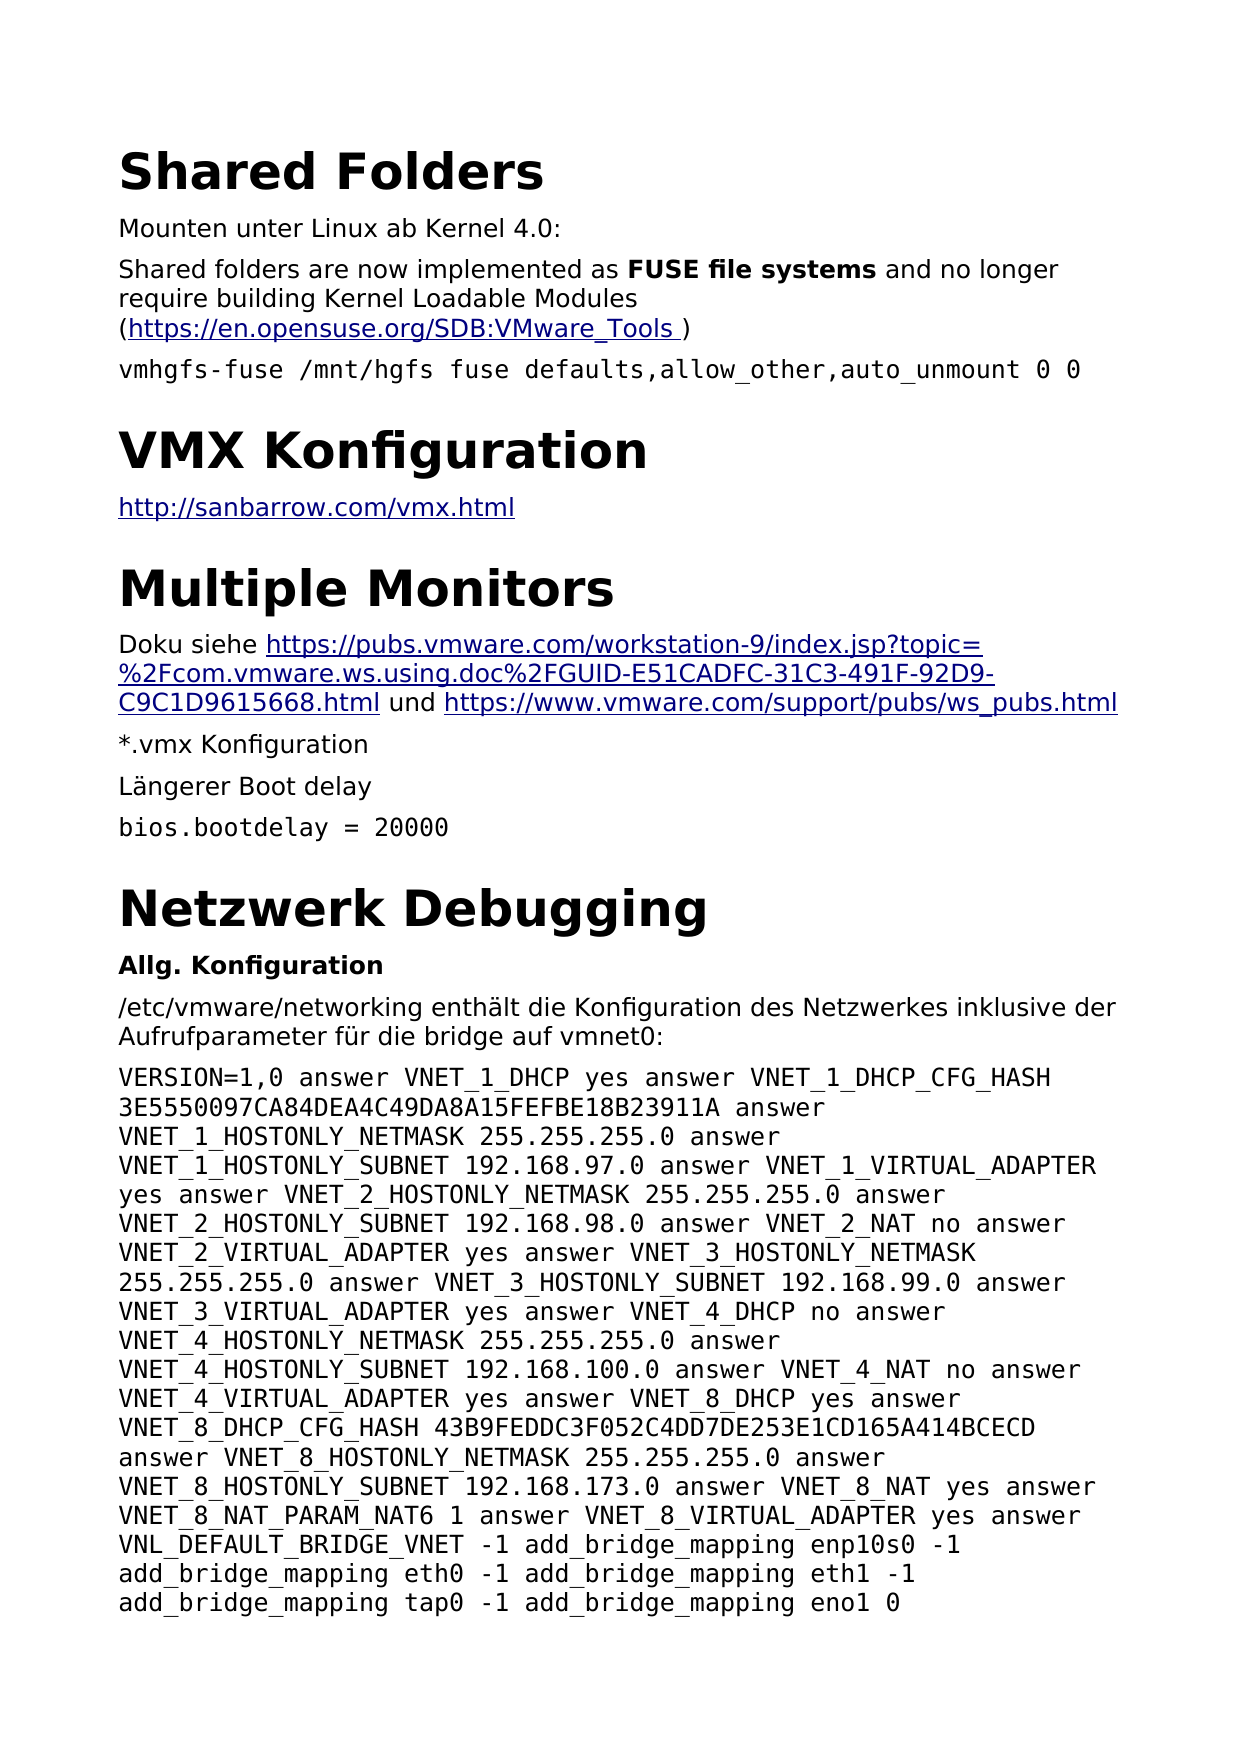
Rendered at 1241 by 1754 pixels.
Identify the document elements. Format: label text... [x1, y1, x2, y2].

text bios.bootdelay = 20000 [118, 814, 1122, 843]
subtitle Netzwerk Debugging [118, 880, 1122, 938]
text Shared folders are now implemented as FUSE file systems and no longer require building Kernel Loadable Modules (https://en.opensuse.org/SDB:VMware_Tools ) [118, 256, 1122, 343]
text Doku siehe https://pubs.vmware.com/workstation-9/index.jsp?topic=%2Fcom.vmware.ws.using.doc%2FGUID-E51CADFC-31C3-491F-92D9-C9C1D9615668.html und https://www.vmware.com/support/pubs/ws_pubs.html [118, 630, 1122, 718]
text *.vmx Konfiguration [118, 730, 1122, 759]
subtitle VMX Konfiguration [118, 422, 1122, 480]
text /etc/vmware/networking enthält die Konfiguration des Netzwerkes inklusive der Aufrufparameter für die bridge auf vmnet0: [118, 993, 1122, 1051]
text Allg. Konfiguration [118, 951, 1122, 980]
text vmhgfs-fuse /mnt/hgfs fuse defaults,allow_other,auto_unmount 0 0 [118, 356, 1122, 385]
text VERSION=1,0 answer VNET_1_DHCP yes answer VNET_1_DHCP_CFG_HASH 3E5550097CA84DEA4C49DA8A15FEFBE18B23911A answer VNET_1_HOSTONLY_NETMASK 255.255.255.0 answer VNET_1_HOSTONLY_SUBNET 192.168.97.0 answer VNET_1_VIRTUAL_ADAPTER yes answer VNET_2_HOSTONLY_NETMASK 255.255.255.0 answer VNET_2_HOSTONLY_SUBNET 192.168.98.0 answer VNET_2_NAT no answer VNET_2_VIRTUAL_ADAPTER yes answer VNET_3_HOSTONLY_NETMASK 255.255.255.0 answer VNET_3_HOSTONLY_SUBNET 192.168.99.0 answer VNET_3_VIRTUAL_ADAPTER yes answer VNET_4_DHCP no answer VNET_4_HOSTONLY_NETMASK 255.255.255.0 answer VNET_4_HOSTONLY_SUBNET 192.168.100.0 answer VNET_4_NAT no answer VNET_4_VIRTUAL_ADAPTER yes answer VNET_8_DHCP yes answer VNET_8_DHCP_CFG_HASH 43B9FEDDC3F052C4DD7DE253E1CD165A414BCECD answer VNET_8_HOSTONLY_NETMASK 255.255.255.0 answer VNET_8_HOSTONLY_SUBNET 192.168.173.0 answer VNET_8_NAT yes answer VNET_8_NAT_PARAM_NAT6 1 answer VNET_8_VIRTUAL_ADAPTER yes answer VNL_DEFAULT_BRIDGE_VNET -1 add_bridge_mapping enp10s0 -1 add_bridge_mapping eth0 -1 add_bridge_mapping eth1 -1 add_bridge_mapping tap0 -1 add_bridge_mapping eno1 0 [118, 1063, 1122, 1618]
text Mounten unter Linux ab Kernel 4.0: [118, 214, 1122, 243]
text Längerer Boot delay [118, 772, 1122, 801]
subtitle Multiple Monitors [118, 559, 1122, 618]
subtitle Shared Folders [118, 143, 1122, 201]
text http://sanbarrow.com/vmx.html [118, 493, 1122, 522]
